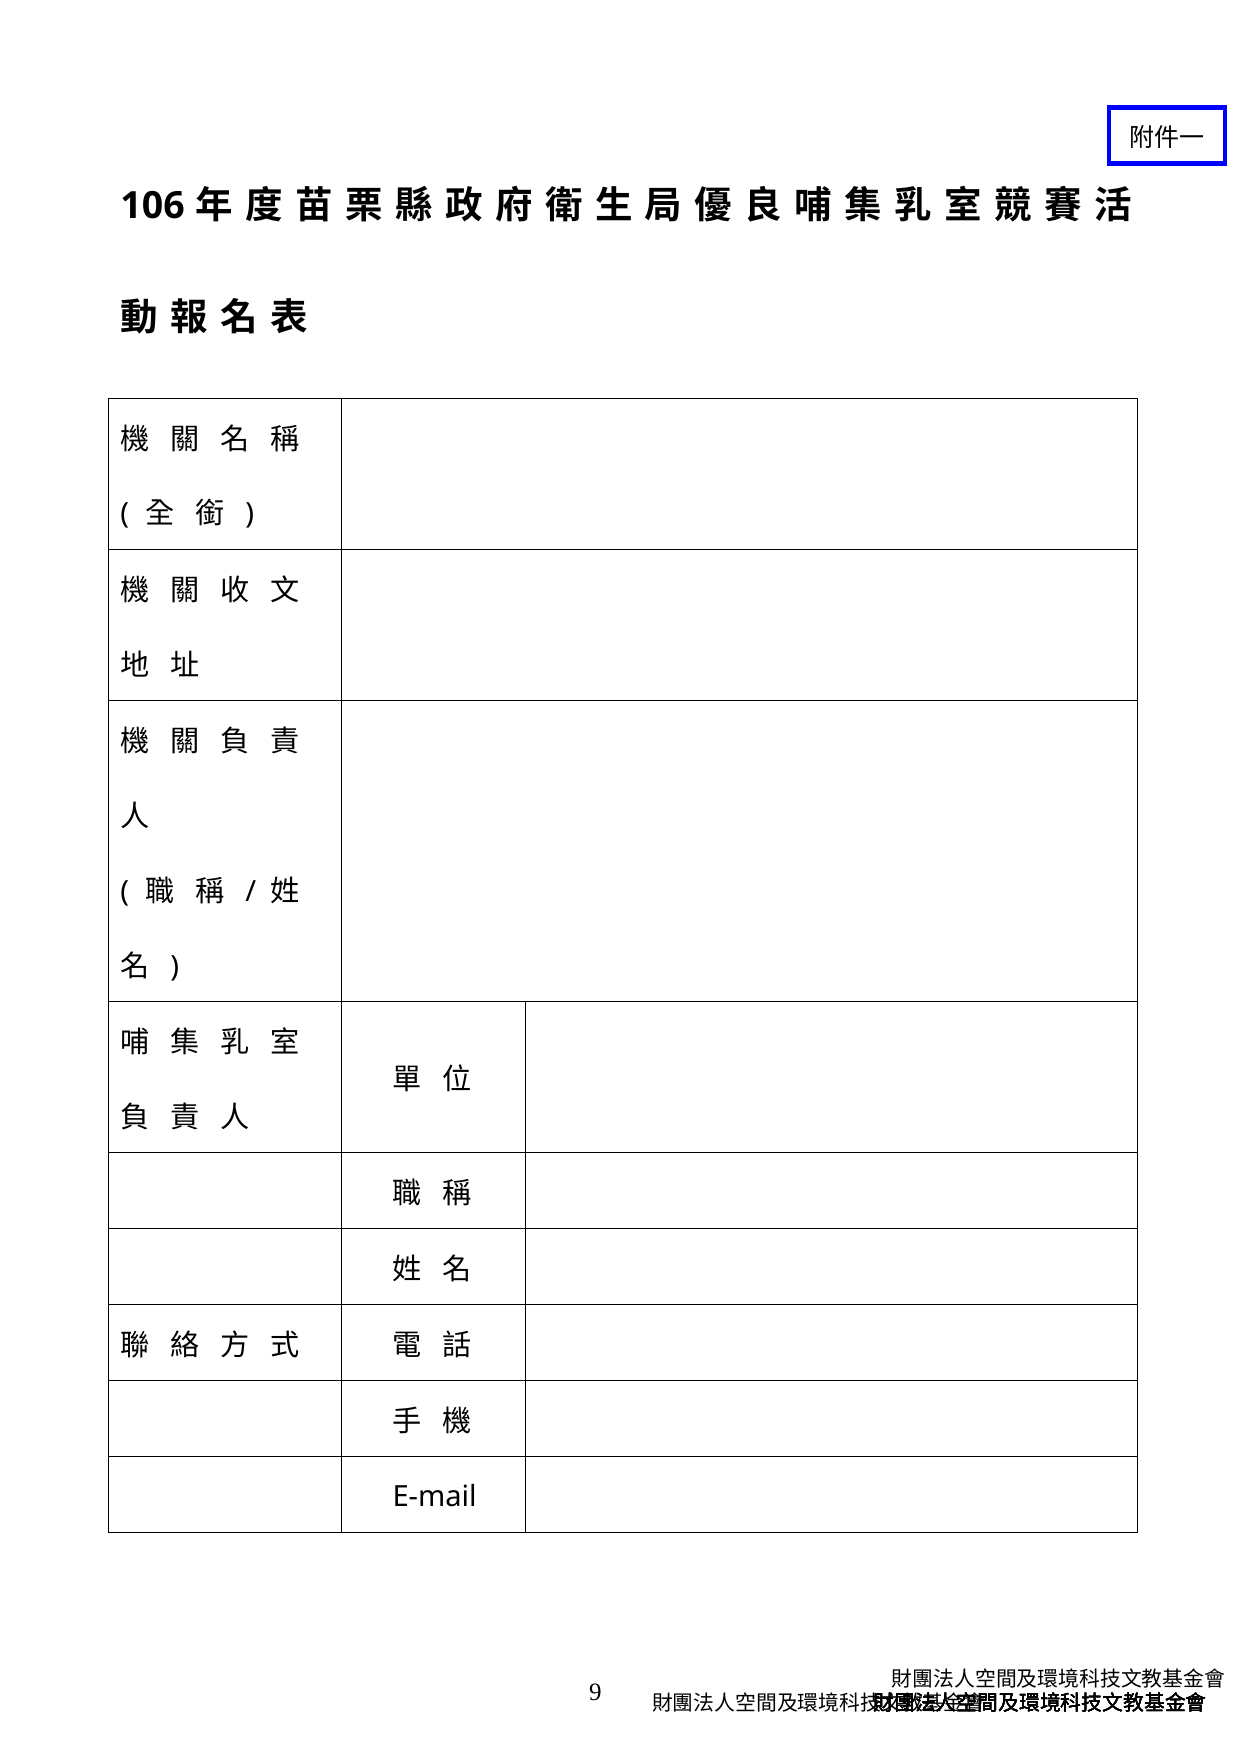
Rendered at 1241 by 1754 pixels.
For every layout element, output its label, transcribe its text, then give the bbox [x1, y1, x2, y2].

table_cell [526, 1305, 1137, 1380]
table_header 機關名稱(全銜) [109, 399, 341, 549]
text 106年度苗栗縣政府衛生局優良哺集乳室競賽活動報名表 [120, 164, 1188, 352]
table_cell [109, 1381, 341, 1456]
table_cell [342, 701, 1137, 1001]
table_cell 手機 [342, 1381, 525, 1456]
table_cell E-mail [342, 1457, 525, 1532]
table_cell [109, 1457, 341, 1532]
table_cell [526, 1457, 1137, 1532]
table_cell [526, 1229, 1137, 1304]
table_cell 機關收文地址 [109, 550, 341, 700]
table_cell 聯絡方式 [109, 1305, 341, 1380]
table_cell [342, 550, 1137, 700]
table_cell 姓名 [342, 1229, 525, 1304]
table_cell [109, 1229, 341, 1304]
table_cell [526, 1381, 1137, 1456]
table_header [342, 399, 1137, 549]
table_cell 單位 [342, 1002, 525, 1152]
table_cell [109, 1153, 341, 1228]
table_cell 哺集乳室負責人 [109, 1002, 341, 1152]
table_cell [526, 1002, 1137, 1152]
table_cell 機關負責人 (職稱/姓名) [109, 701, 341, 1001]
text 附件一 [1126, 117, 1208, 154]
table_cell [526, 1153, 1137, 1228]
table_cell 電話 [342, 1305, 525, 1380]
table_cell 職稱 [342, 1153, 525, 1228]
